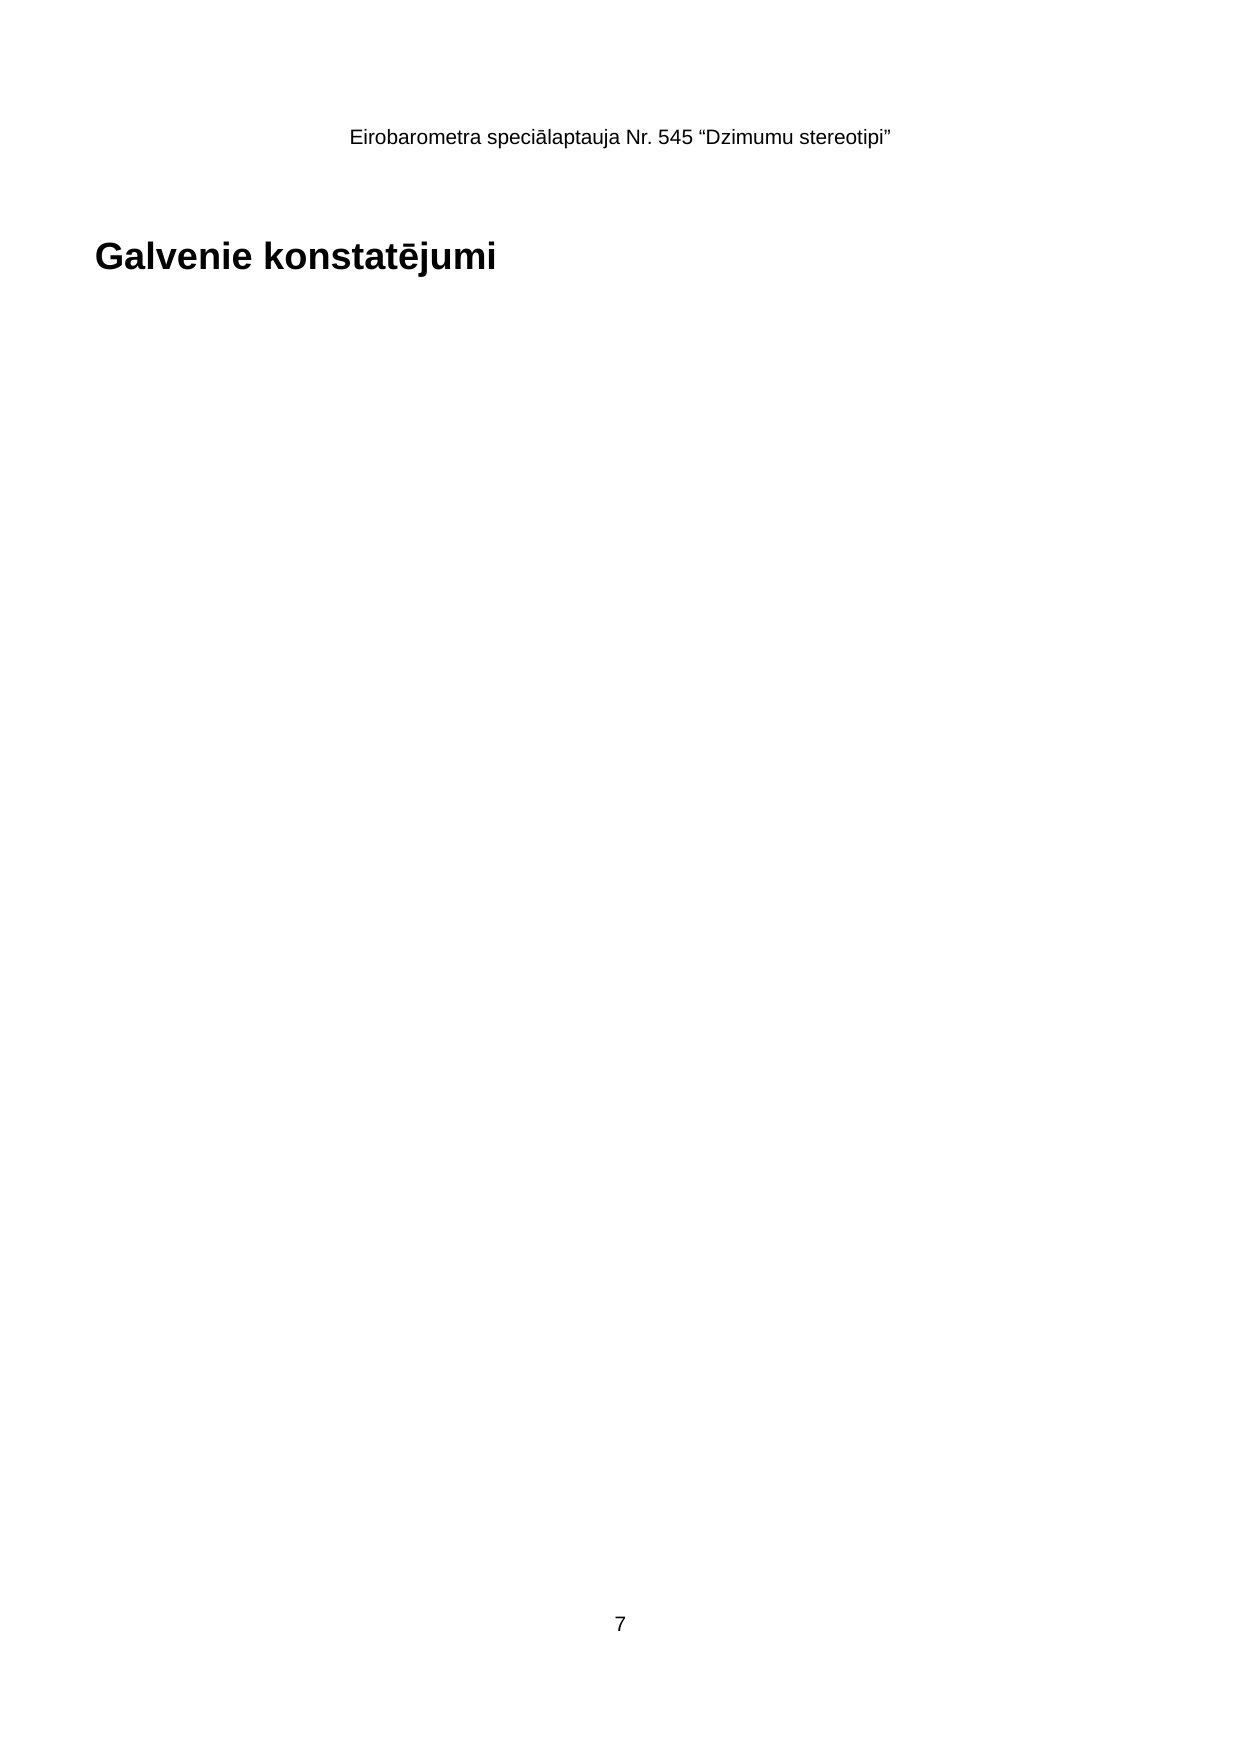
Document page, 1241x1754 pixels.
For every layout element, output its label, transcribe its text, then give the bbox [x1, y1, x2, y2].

subtitle Galvenie konstatējumi [94, 233, 1146, 277]
